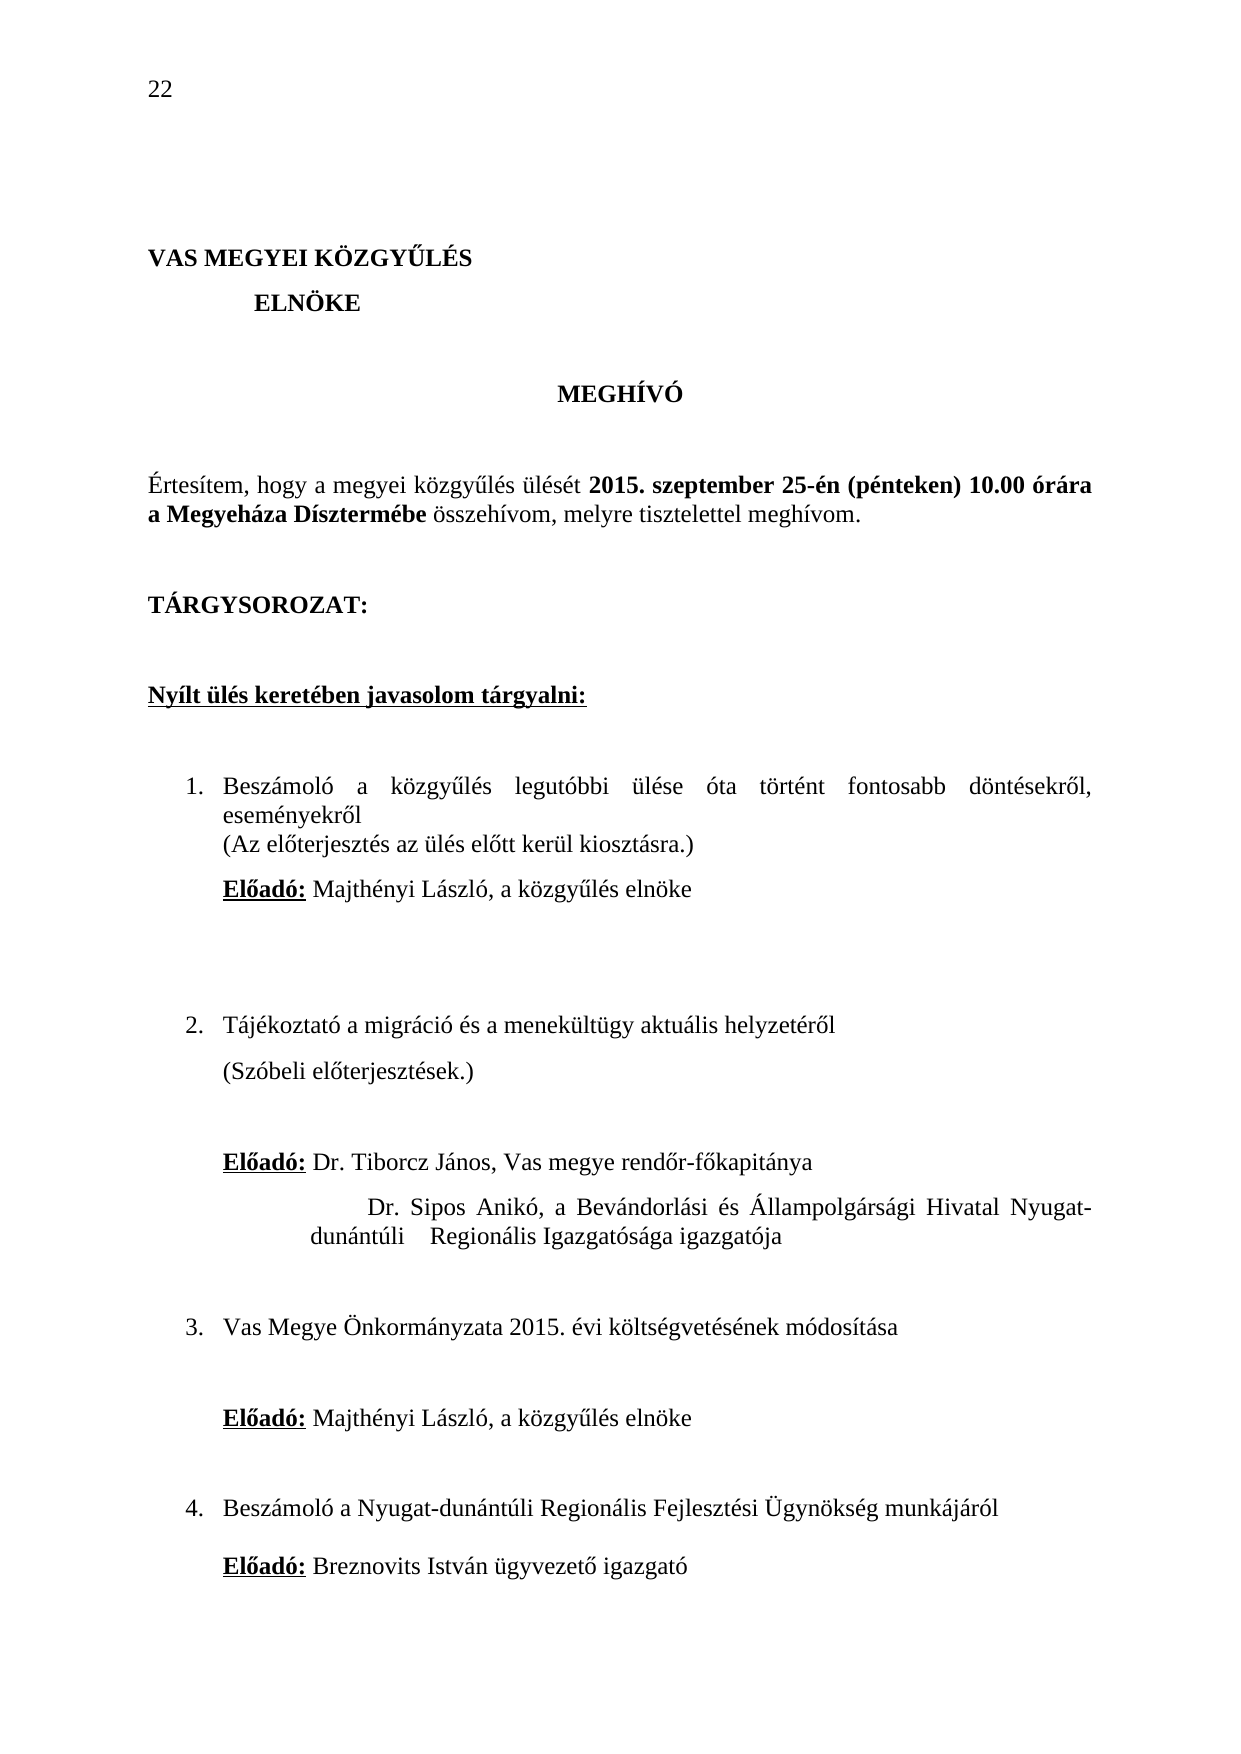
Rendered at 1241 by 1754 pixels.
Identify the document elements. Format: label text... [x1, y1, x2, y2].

text Értesítem, hogy a megyei közgyűlés ülését 2015. szeptember 25-én (pénteken) 10.00 órára a Megyeháza Dísztermébe összehívom, melyre tisztelettel meghívom. [148, 470, 1093, 528]
list Vas Megye Önkormányzata 2015. évi költségvetésének módosítása [185, 1312, 1093, 1341]
text MEGHÍVÓ [148, 379, 1093, 408]
list Előadó: Breznovits István ügyvezető igazgató [223, 1551, 1093, 1580]
text ELNÖKE [148, 288, 1093, 317]
list Előadó: Majthényi László, a közgyűlés elnöke [223, 874, 1093, 903]
list Tájékoztató a migráció és a menekültügy aktuális helyzetéről [185, 1011, 1093, 1039]
list Dr. Sipos Anikó, a Bevándorlási és Állampolgársági Hivatal Nyugat-dunántúli Regionális Igazgatósága igazgatója [223, 1192, 1093, 1250]
list Előadó: Dr. Tiborcz János, Vas megye rendőr-főkapitánya [223, 1147, 1093, 1176]
list (Szóbeli előterjesztések.) [223, 1056, 1093, 1085]
text Nyílt ülés keretében javasolom tárgyalni: [148, 681, 1093, 709]
list Előadó: Majthényi László, a közgyűlés elnöke [223, 1403, 1093, 1431]
text (Az előterjesztés az ülés előtt kerül kiosztásra.) [185, 829, 1093, 858]
text VAS MEGYEI KÖZGYŰLÉS [148, 243, 1093, 272]
subtitle Beszámoló a Nyugat-dunántúli Regionális Fejlesztési Ügynökség munkájáról [185, 1493, 1093, 1522]
list Beszámoló a közgyűlés legutóbbi ülése óta történt fontosabb döntésekről, eseményekről [185, 771, 1093, 829]
text TÁRGYSOROZAT: [148, 590, 1093, 618]
